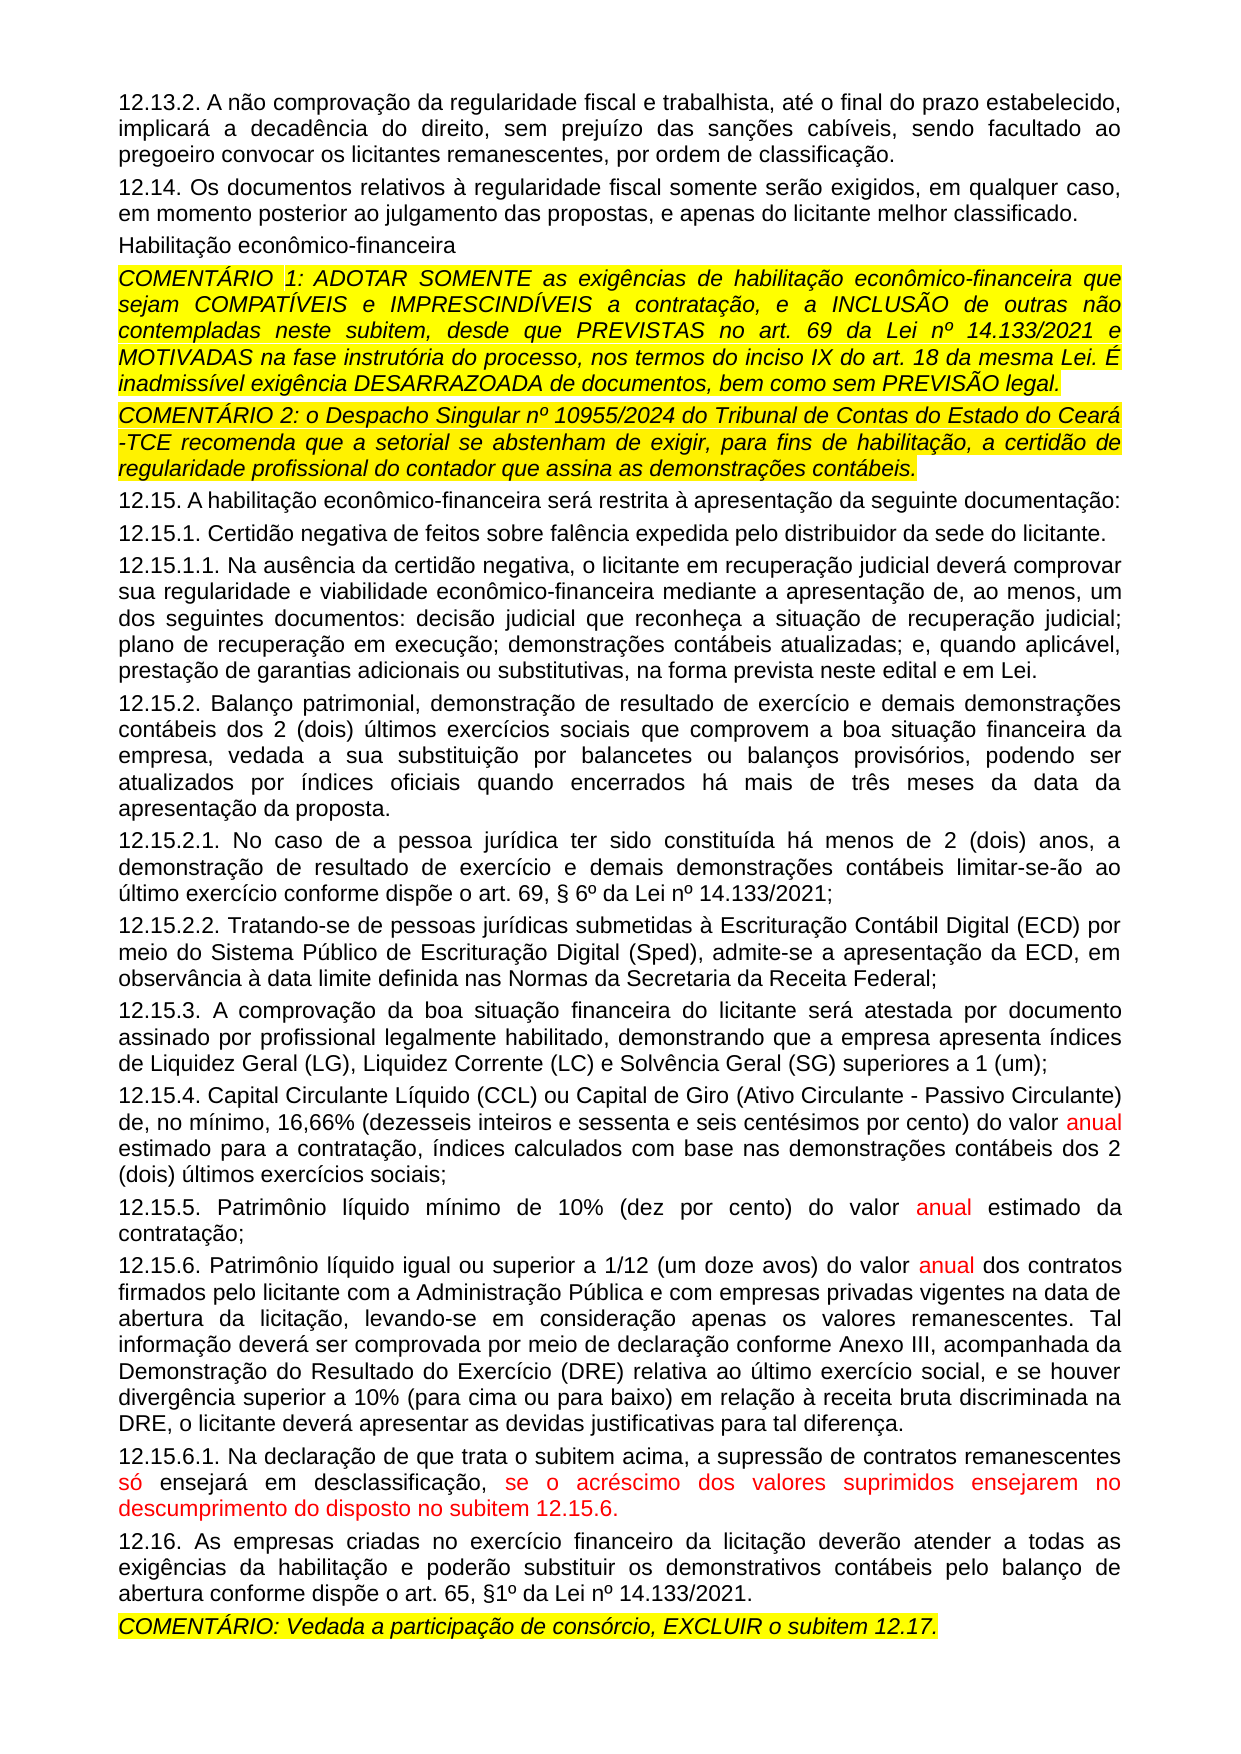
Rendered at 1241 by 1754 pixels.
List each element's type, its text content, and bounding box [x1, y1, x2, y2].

text 12.15.5. Patrimônio líquido mínimo de 10% (dez por cento) do valor anual estimado da contratação; [118, 1193, 1122, 1246]
text 12.14. Os documentos relativos à regularidade fiscal somente serão exigidos, em qualquer caso, em momento posterior ao julgamento das propostas, e apenas do licitante melhor classificado. [118, 173, 1122, 226]
text 12.15.2.1. No caso de a pessoa jurídica ter sido constituída há menos de 2 (dois) anos, a demonstração de resultado de exercício e demais demonstrações contábeis limitar-se-ão ao último exercício conforme dispõe o art. 69, § 6º da Lei nº 14.133/2021; [118, 827, 1122, 906]
text 12.16. As empresas criadas no exercício financeiro da licitação deverão atender a todas as exigências da habilitação e poderão substituir os demonstrativos contábeis pelo balanço de abertura conforme dispõe o art. 65, §1º da Lei nº 14.133/2021. [118, 1528, 1122, 1607]
text 12.15.2.2. Tratando-se de pessoas jurídicas submetidas à Escrituração Contábil Digital (ECD) por meio do Sistema Público de Escrituração Digital (Sped), admite-se a apresentação da ECD, em observância à data limite definida nas Normas da Secretaria da Receita Federal; [118, 912, 1122, 991]
text 12.15.1.1. Na ausência da certidão negativa, o licitante em recuperação judicial deverá comprovar sua regularidade e viabilidade econômico-financeira mediante a apresentação de, ao menos, um dos seguintes documentos: decisão judicial que reconheça a situação de recuperação judicial; plano de recuperação em execução; demonstrações contábeis atualizadas; e, quando aplicável, prestação de garantias adicionais ou substitutivas, na forma prevista neste edital e em Lei. [118, 552, 1122, 683]
text 12.15.2. Balanço patrimonial, demonstração de resultado de exercício e demais demonstrações contábeis dos 2 (dois) últimos exercícios sociais que comprovem a boa situação financeira da empresa, vedada a sua substituição por balancetes ou balanços provisórios, podendo ser atualizados por índices oficiais quando encerrados há mais de três meses da data da apresentação da proposta. [118, 689, 1122, 821]
text 12.15. A habilitação econômico-financeira será restrita à apresentação da seguinte documentação: [118, 487, 1122, 513]
text Habilitação econômico-financeira [118, 232, 1122, 258]
text 12.15.3. A comprovação da boa situação financeira do licitante será atestada por documento assinado por profissional legalmente habilitado, demonstrando que a empresa apresenta índices de Liquidez Geral (LG), Liquidez Corrente (LC) e Solvência Geral (SG) superiores a 1 (um); [118, 997, 1122, 1076]
text 12.15.6.1. Na declaração de que trata o subitem acima, a supressão de contratos remanescentes só ensejará em desclassificação, se o acréscimo dos valores suprimidos ensejarem no descumprimento do disposto no subitem 12.15.6. [118, 1443, 1122, 1522]
text 12.13.2. A não comprovação da regularidade fiscal e trabalhista, até o final do prazo estabelecido, implicará a decadência do direito, sem prejuízo das sanções cabíveis, sendo facultado ao pregoeiro convocar os licitantes remanescentes, por ordem de classificação. [118, 88, 1122, 168]
text 12.15.1. Certidão negativa de feitos sobre falência expedida pelo distribuidor da sede do licitante. [118, 519, 1122, 546]
text COMENTÁRIO: Vedada a participação de consórcio, EXCLUIR o subitem 12.17. [118, 1613, 1122, 1639]
text 12.15.4. Capital Circulante Líquido (CCL) ou Capital de Giro (Ativo Circulante - Passivo Circulante) de, no mínimo, 16,66% (dezesseis inteiros e sessenta e seis centésimos por cento) do valor anual estimado para a contratação, índices calculados com base nas demonstrações contábeis dos 2 (dois) últimos exercícios sociais; [118, 1082, 1122, 1188]
text 12.15.6. Patrimônio líquido igual ou superior a 1/12 (um doze avos) do valor anual dos contratos firmados pelo licitante com a Administração Pública e com empresas privadas vigentes na data de abertura da licitação, levando-se em consideração apenas os valores remanescentes. Tal informação deverá ser comprovada por meio de declaração conforme Anexo III, acompanhada da Demonstração do Resultado do Exercício (DRE) relativa ao último exercício social, e se houver divergência superior a 10% (para cima ou para baixo) em relação à receita bruta discriminada na DRE, o licitante deverá apresentar as devidas justificativas para tal diferença. [118, 1252, 1122, 1437]
text COMENTÁRIO 2: o Despacho Singular nº 10955/2024 do Tribunal de Contas do Estado do Ceará -TCE recomenda que a setorial se abstenham de exigir, para fins de habilitação, a certidão de regularidade profissional do contador que assina as demonstrações contábeis. [118, 402, 1122, 481]
text COMENTÁRIO 1: ADOTAR SOMENTE as exigências de habilitação econômico-financeira que sejam COMPATÍVEIS e IMPRESCINDÍVEIS a contratação, e a INCLUSÃO de outras não contempladas neste subitem, desde que PREVISTAS no art. 69 da Lei nº 14.133/2021 e MOTIVADAS na fase instrutória do processo, nos termos do inciso IX do art. 18 da mesma Lei. É inadmissível exigência DESARRAZOADA de documentos, bem como sem PREVISÃO legal. [118, 264, 1122, 396]
